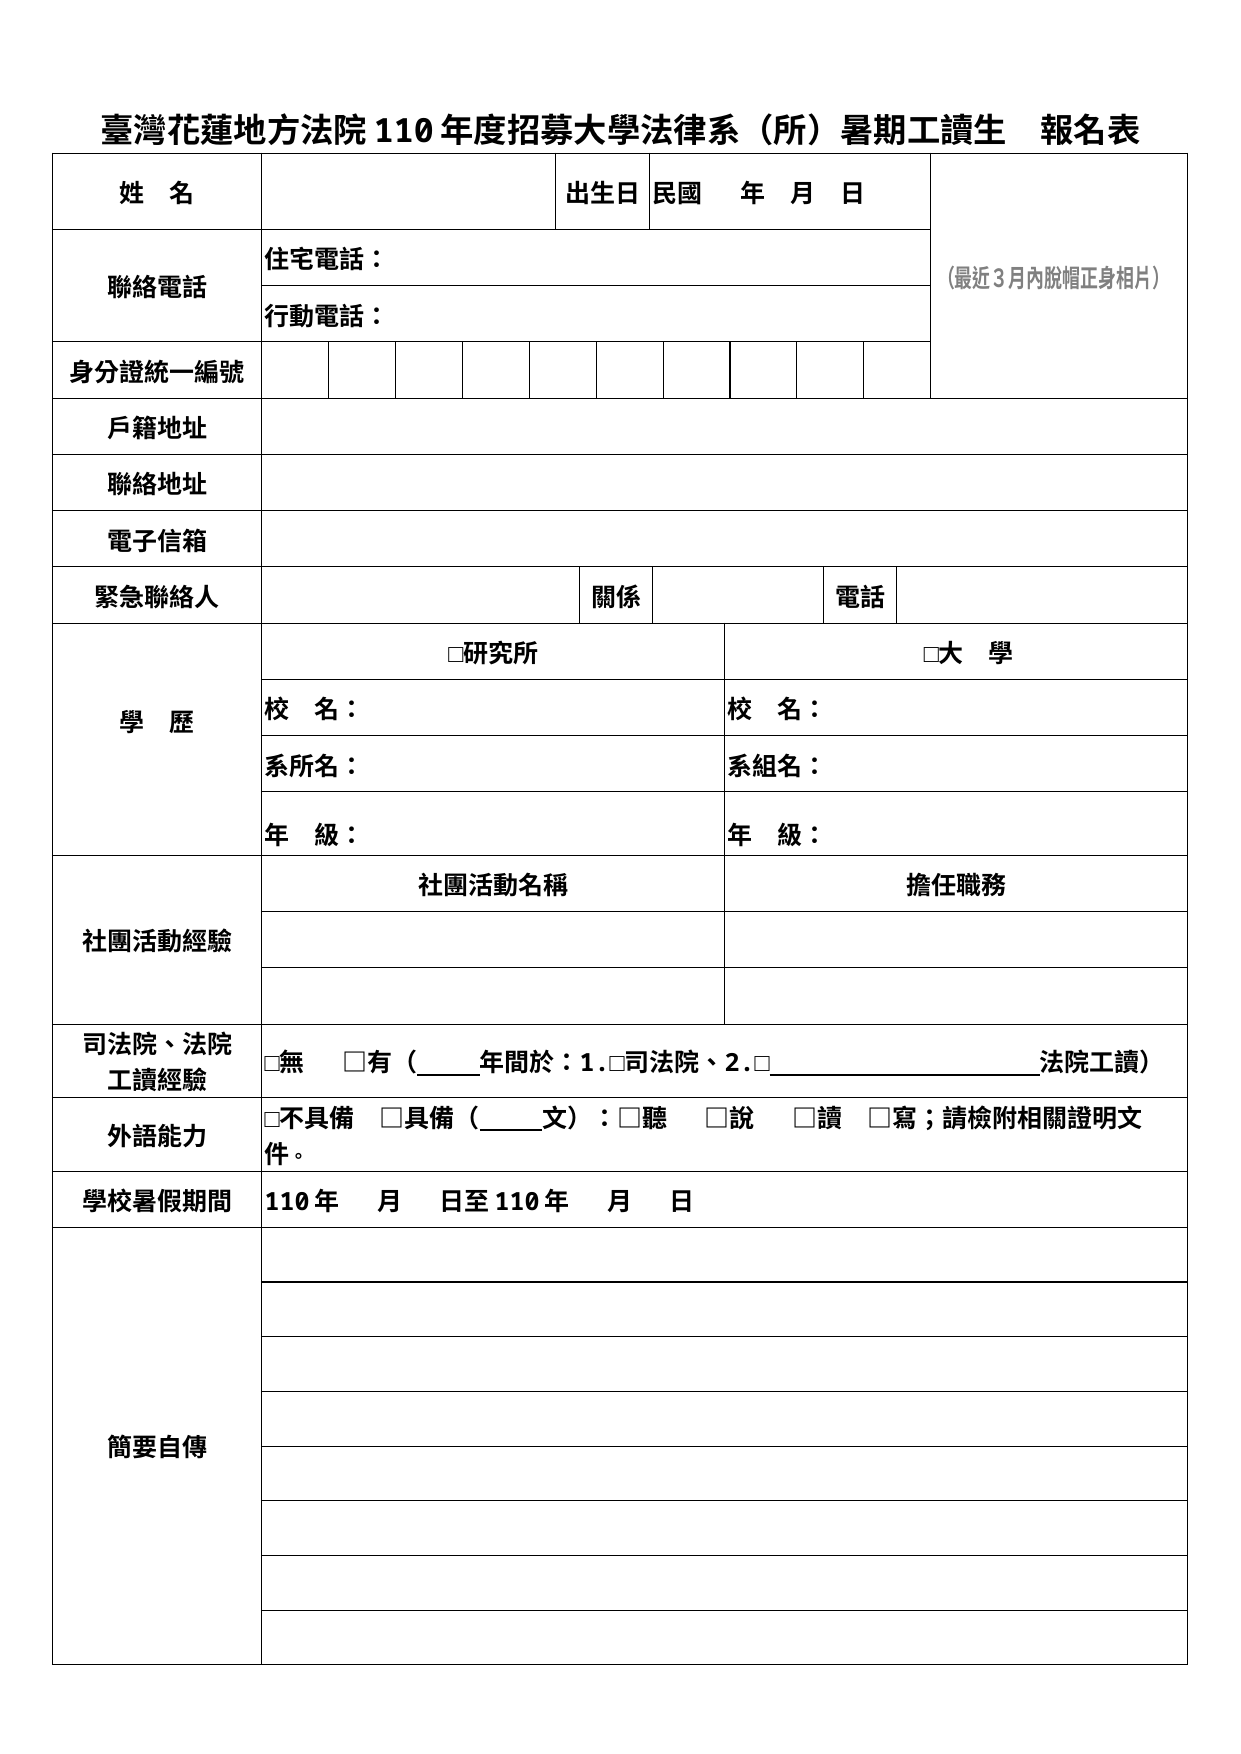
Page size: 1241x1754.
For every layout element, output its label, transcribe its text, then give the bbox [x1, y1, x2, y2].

table_cell 戶籍地址 [53, 399, 261, 454]
table_cell 身分證統一編號 [53, 342, 261, 397]
table_cell [262, 1228, 1187, 1281]
table_cell 校 名： [262, 680, 724, 735]
table_cell □大 學 [725, 624, 1187, 679]
table_cell [897, 567, 1187, 622]
table_cell [725, 968, 1187, 1023]
table_header 出生日 [556, 154, 649, 229]
table_cell 簡要自傳 [53, 1228, 261, 1664]
table_header 姓 名 [53, 154, 261, 229]
table_cell [463, 342, 529, 397]
table_cell [262, 912, 724, 967]
table_cell 住宅電話： [262, 230, 930, 285]
table_cell 年 級： [725, 792, 1187, 855]
table_cell 學校暑假期間 [53, 1172, 261, 1227]
table_cell [653, 567, 823, 622]
table_cell [262, 1611, 1187, 1664]
table_cell [396, 342, 462, 397]
table_cell [329, 342, 395, 397]
table_cell 聯絡電話 [53, 230, 261, 341]
table_cell [262, 1447, 1187, 1500]
table_header 民國 年 月 日 [650, 154, 930, 229]
table_cell 社團活動名稱 [262, 856, 724, 911]
table_cell [530, 342, 596, 397]
table_cell [597, 342, 663, 397]
table_cell [725, 912, 1187, 967]
table_cell 電子信箱 [53, 511, 261, 566]
table_cell 系組名： [725, 736, 1187, 791]
table_cell 聯絡地址 [53, 455, 261, 510]
table_cell 電話 [824, 567, 896, 622]
table_cell [262, 1556, 1187, 1609]
table_cell [797, 342, 863, 397]
table_cell [262, 1392, 1187, 1446]
table_cell 社團活動經驗 [53, 856, 261, 1023]
table_cell 行動電話： [262, 286, 930, 341]
table_cell [262, 399, 1187, 454]
table_cell [262, 1283, 1187, 1336]
table_cell [262, 968, 724, 1023]
table_cell □研究所 [262, 624, 724, 679]
table_header （最近３月內脫帽正身相片） [931, 154, 1187, 397]
table_cell [262, 455, 1187, 510]
table_cell [664, 342, 729, 397]
table_cell 校 名： [725, 680, 1187, 735]
table_cell [262, 1501, 1187, 1555]
table_cell [262, 511, 1187, 566]
table_cell 司法院、法院 工讀經驗 [53, 1025, 261, 1097]
table_cell [262, 567, 579, 622]
table_cell [864, 342, 930, 397]
table_cell 關係 [580, 567, 652, 622]
table_cell 110年 月 日至110年 月 日 [262, 1172, 1187, 1227]
table_cell 學 歷 [53, 624, 261, 855]
text 臺灣花蓮地方法院110年度招募大學法律系（所）暑期工讀生 報名表 [89, 104, 1152, 153]
table_cell 緊急聯絡人 [53, 567, 261, 622]
table_cell 系所名： [262, 736, 724, 791]
table_cell □不具備 □具備（ 文）：□聽 □說 □讀 □寫；請檢附相關證明文件。 [262, 1098, 1187, 1171]
table_header [262, 154, 555, 229]
table_cell □無 □有（ 年間於：1.□司法院、2.□ 法院工讀） [262, 1025, 1187, 1097]
table_cell 外語能力 [53, 1098, 261, 1171]
table_cell 擔任職務 [725, 856, 1187, 911]
table_cell [731, 342, 796, 397]
table_cell 年 級： [262, 792, 724, 855]
table_cell [262, 1337, 1187, 1391]
table_cell [262, 342, 328, 397]
